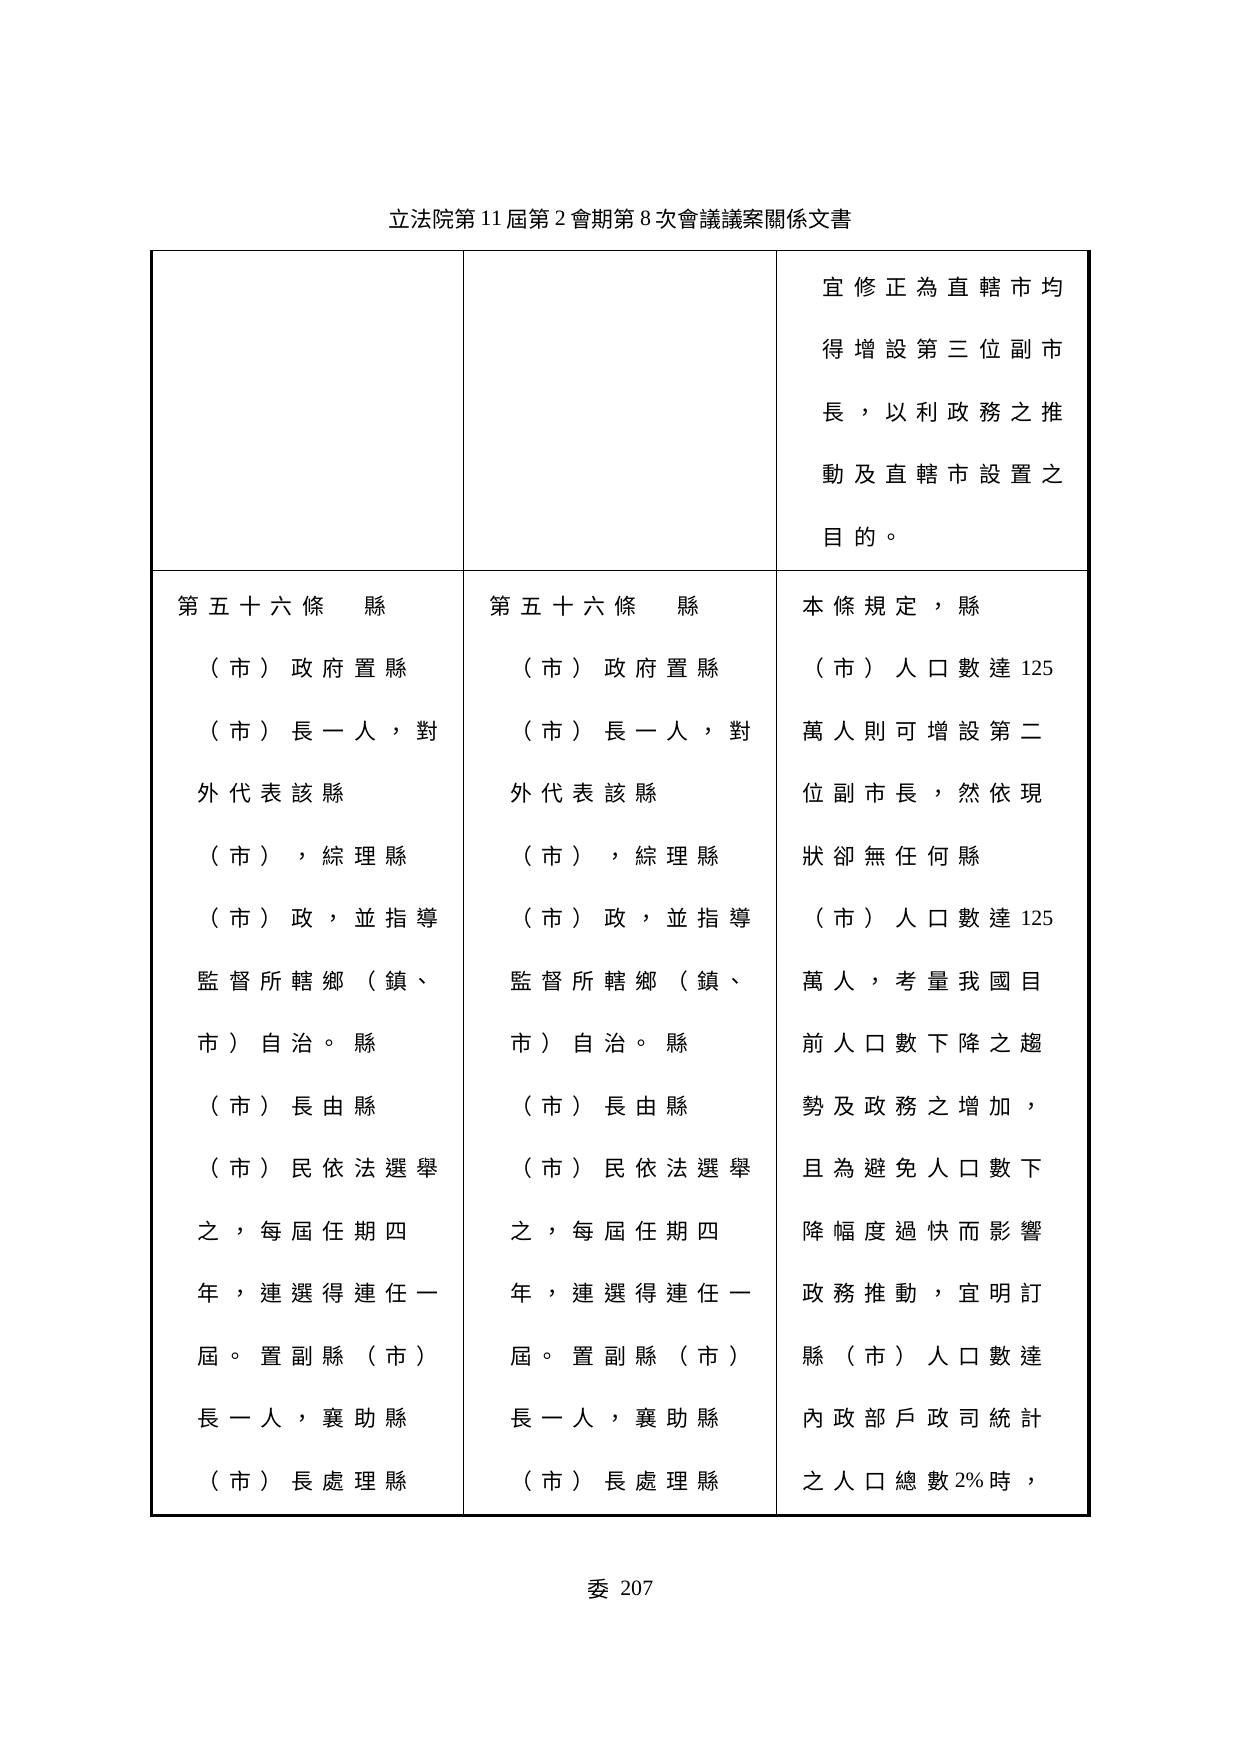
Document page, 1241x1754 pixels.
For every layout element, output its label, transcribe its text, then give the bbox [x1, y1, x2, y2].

table_cell [464, 251, 776, 569]
table_cell 本條規定，縣（市）人口數達125萬人則可增設第二位副市長，然依現狀卻無任何縣（市）人口數達125萬人，考量我國目前人口數下降之趨勢及政務之增加，且為避免人口數下降幅度過快而影響政務推動，宜明訂縣（市）人口數達內政部戶政司統計之人口總數2%時， [777, 571, 1087, 1514]
table_cell [153, 251, 463, 569]
table_cell 第五十六條 縣（市）政府置縣（市）長一人，對外代表該縣（市），綜理縣（市）政，並指導監督所轄鄉（鎮、市）自治。縣（市）長由縣（市）民依法選舉之，每屆任期四年，連選得連任一屆。置副縣（市）長一人，襄助縣（市）長處理縣 [153, 571, 463, 1514]
table_cell 宜修正為直轄市均得增設第三位副市長，以利政務之推動及直轄市設置之目的。 [777, 251, 1087, 569]
table_cell 第五十六條 縣（市）政府置縣（市）長一人，對外代表該縣（市），綜理縣（市）政，並指導監督所轄鄉（鎮、市）自治。縣（市）長由縣（市）民依法選舉之，每屆任期四年，連選得連任一屆。置副縣（市）長一人，襄助縣（市）長處理縣 [464, 571, 776, 1514]
